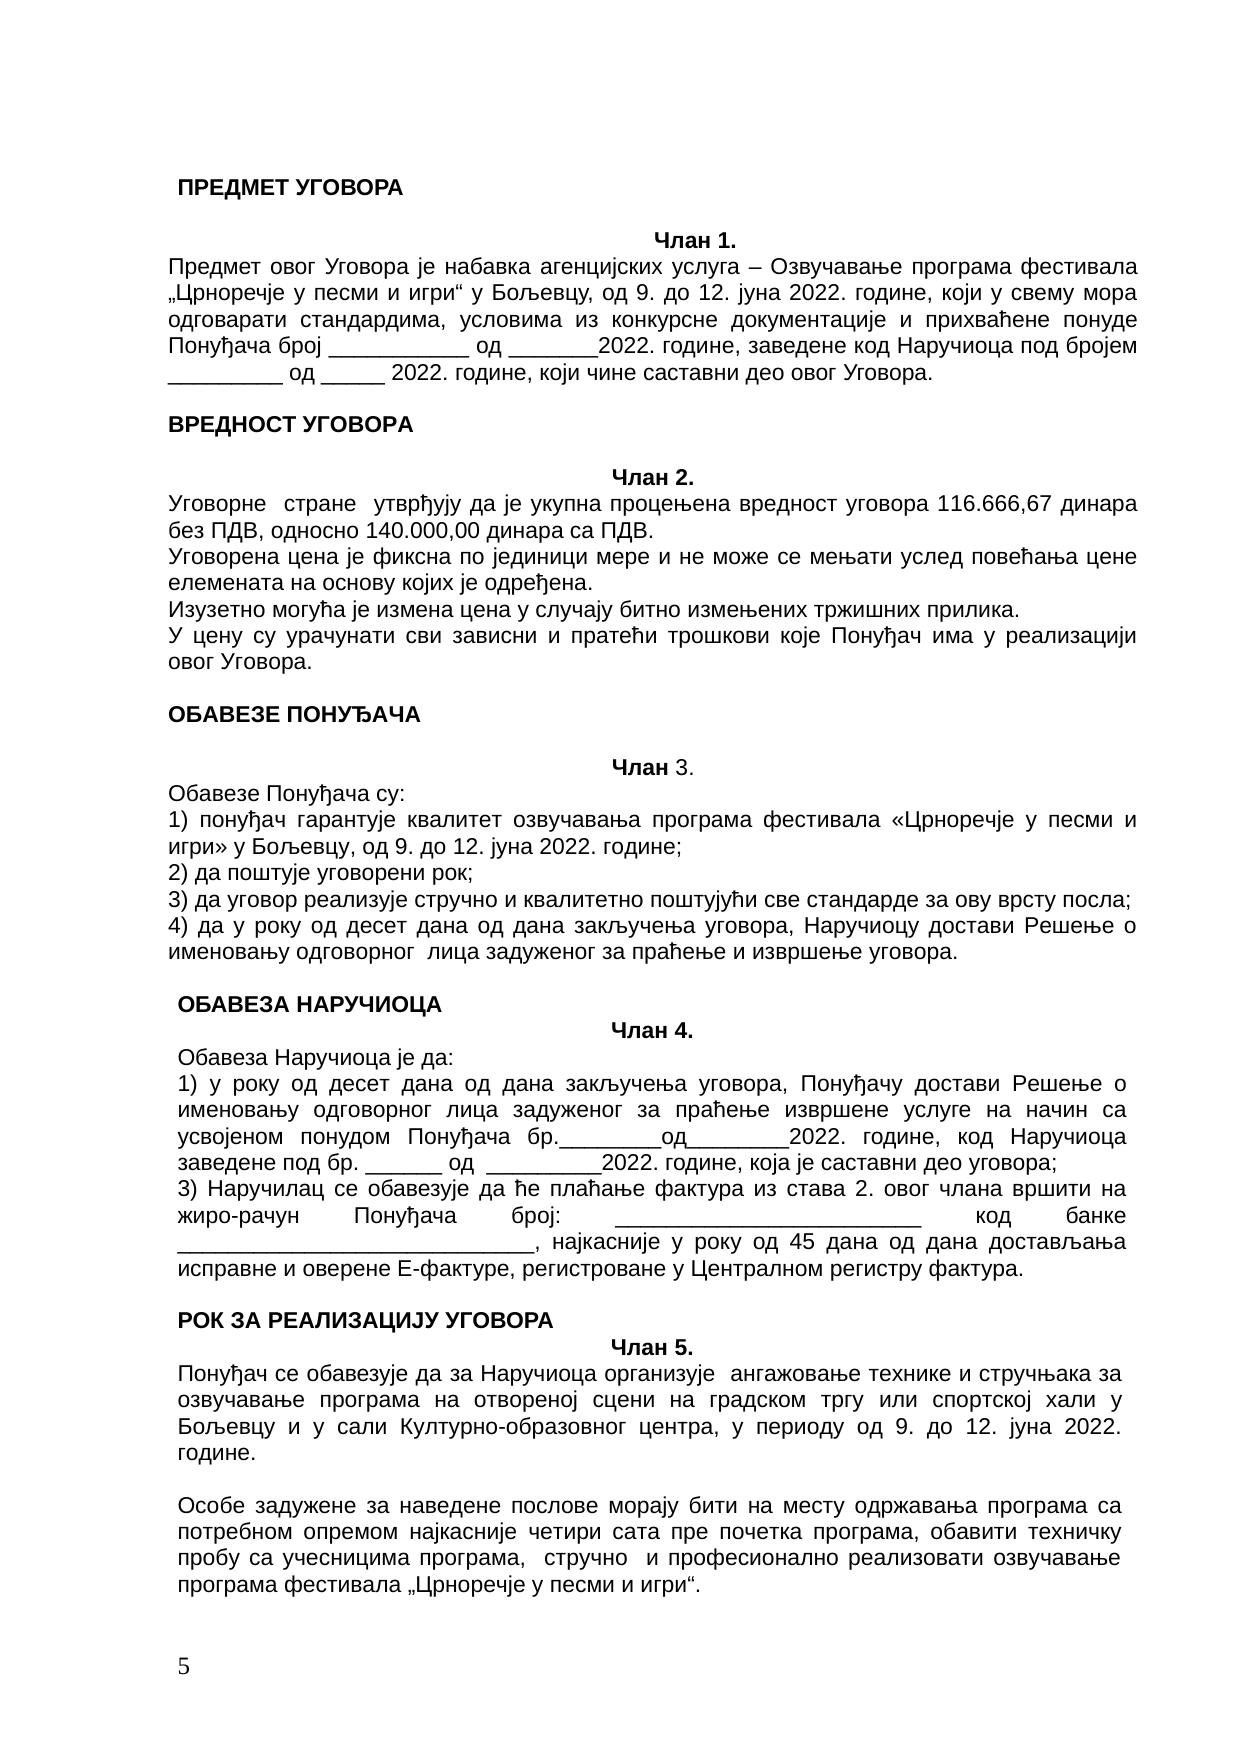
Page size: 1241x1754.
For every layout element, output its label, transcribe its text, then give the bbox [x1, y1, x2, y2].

text Уговорне стране утврђују да је укупна процењена вредност уговора 116.666,67 динара без ПДВ, односно 140.000,00 динара са ПДВ. [168, 490, 1138, 543]
text Изузетно могућа је измена цена у случају битно измењених тржишних прилика. [168, 596, 1138, 622]
text 3) Наручилац се обавезује да ће плаћање фактура из става 2. овог члана вршити на жиро-рачун Понуђача број: ________________________ код банке ____________________________, најкасније у року од 45 дана од дана достављања исправне и оверене Е-фактуре, регистроване у Централном регистру фактура. [177, 1175, 1127, 1281]
text Предмет овог Уговора је набавка агенцијских услуга – Озвучавање програма фестивала „Црноречје у песми и игри“ у Бољевцу, од 9. до 12. јуна 2022. године, који у свему мора одговарати стандардима, условима из конкурсне документације и прихваћене понуде Понуђача број ___________ од _______2022. године, заведене код Наручиоца под бројем _________ од _____ 2022. године, који чине саставни део овог Уговора. [168, 253, 1138, 385]
text 1) понуђач гарантује квалитет озвучавања програма фестивала «Црноречје у песми и игри» у Бољевцу, од 9. до 12. јуна 2022. године; [168, 806, 1138, 859]
text Уговорена цена је фиксна по јединици мере и не може се мењати услед повећања цене елемената на основу којих је одређена. [168, 543, 1138, 596]
text 4) да у року од десет дана од дана закључења уговора, Наручиоцу достави Решење о именовању одговорног лица задуженог за праћење и извршење уговора. [168, 912, 1138, 964]
text Особе задужене за наведене послове морају бити на месту одржавања програма са потребном опремом најкасније четири сата пре почетка програма, обавити техничку пробу са учесницима програма, стручно и професионално реализовати озвучавање програма фестивала „Црноречје у песми и игри“. [177, 1492, 1122, 1597]
text У цену су урачунати сви зависни и пратећи трошкови које Понуђач има у реализацији овог Уговора. [168, 622, 1138, 675]
text РОК ЗА РЕАЛИЗАЦИЈУ УГОВОРА [177, 1307, 1127, 1333]
text 2) да поштује уговорени рок; [168, 859, 1138, 886]
text Члан 1. [168, 227, 1138, 253]
text Понуђач се обавезује да за Наручиоца организује ангажовање технике и стручњака за озвучавање програма на отвореној сцени на градском тргу или спортској хали у Бољевцу и у сали Културно-образовног центра, у периоду од 9. до 12. јуна 2022. године. [177, 1360, 1122, 1465]
text 1) у року од десет дана од дана закључења уговора, Понуђачу достави Решење о именовању одговорног лица задуженог за праћење извршене услуге на начин са усвојеном понудом Понуђача бр.________од________2022. године, код Наручиоца заведене под бр. ______ од _________2022. године, која је саставни део уговора; [177, 1070, 1127, 1175]
text ПРЕДМЕТ УГОВОРА [177, 174, 1138, 200]
text Члан 2. [168, 464, 1138, 490]
text 3) да уговор реализује стручно и квалитетно поштујући све стандарде за ову врсту посла; [168, 886, 1138, 912]
text Обавезе Понуђача су: [168, 780, 1138, 806]
text Члан 5. [177, 1333, 1127, 1360]
text Члан 4. [177, 1017, 1127, 1044]
text Обавеза Наручиоца је да: [177, 1044, 1127, 1070]
text ОБАВЕЗЕ ПОНУЂАЧА [168, 701, 1138, 727]
text ВРЕДНОСТ УГОВОРА [168, 411, 1138, 437]
text ОБАВЕЗА НАРУЧИОЦА [177, 991, 1127, 1017]
text Члан 3. [168, 754, 1138, 780]
